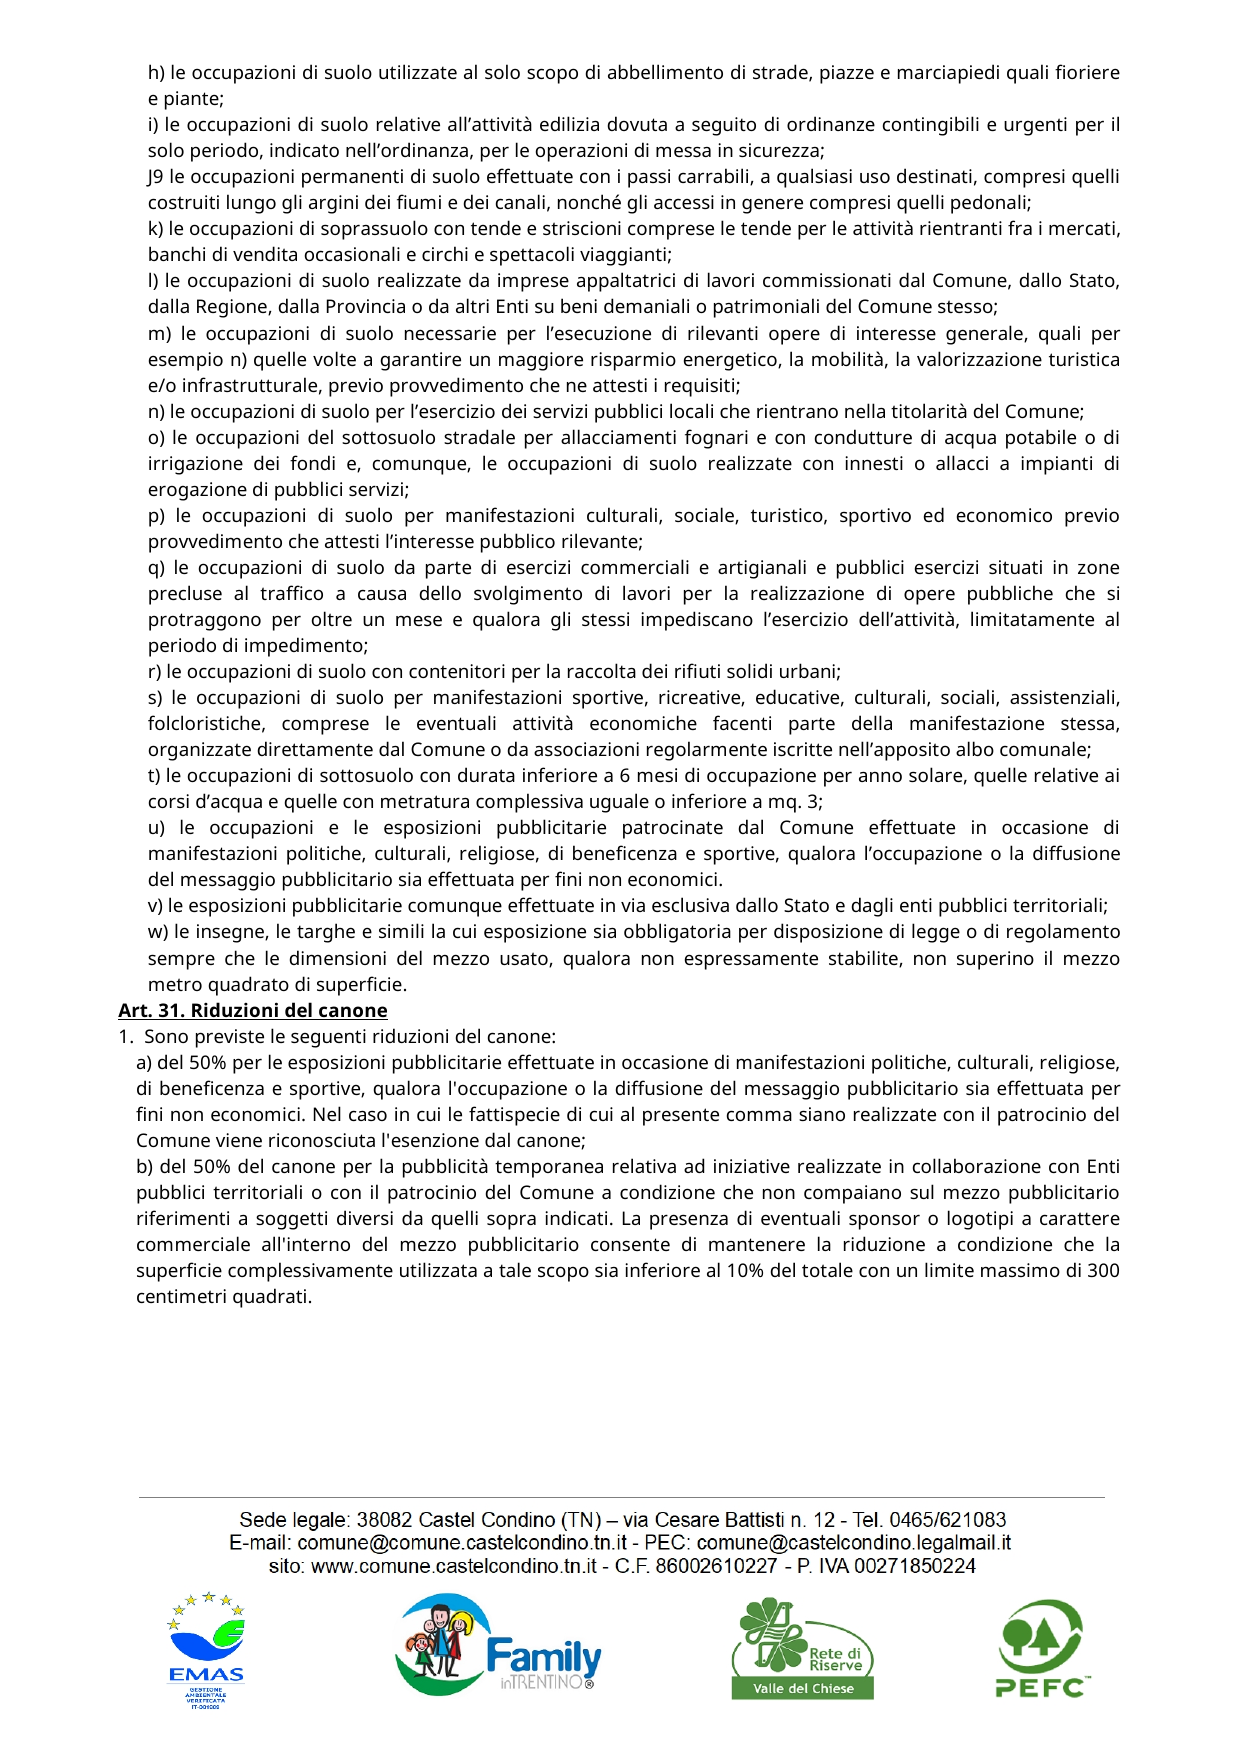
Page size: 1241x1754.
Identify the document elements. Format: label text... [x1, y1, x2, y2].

list o) le occupazioni del sottosuolo stradale per allacciamenti fognari e con condutture di acqua potabile o di irrigazione dei fondi e, comunque, le occupazioni di suolo realizzate con innesti o allacci a impianti di erogazione di pubblici servizi; [148, 424, 1122, 502]
list k) le occupazioni di soprassuolo con tende e striscioni comprese le tende per le attività rientranti fra i mercati, banchi di vendita occasionali e circhi e spettacoli viaggianti; [148, 215, 1122, 267]
list i) le occupazioni di suolo relative all’attività edilizia dovuta a seguito di ordinanze contingibili e urgenti per il solo periodo, indicato nell’ordinanza, per le operazioni di messa in sicurezza; [148, 111, 1122, 163]
list b) del 50% del canone per la pubblicità temporanea relativa ad iniziative realizzate in collaborazione con Enti pubblici territoriali o con il patrocinio del Comune a condizione che non compaiano sul mezzo pubblicitario riferimenti a soggetti diversi da quelli sopra indicati. La presenza di eventuali sponsor o logotipi a carattere commerciale all'interno del mezzo pubblicitario consente di mantenere la riduzione a condizione che la superficie complessivamente utilizzata a tale scopo sia inferiore al 10% del totale con un limite massimo di 300 centimetri quadrati. [136, 1153, 1122, 1309]
list Art. 31. Riduzioni del canone [118, 997, 1122, 1023]
list h) le occupazioni di suolo utilizzate al solo scopo di abbellimento di strade, piazze e marciapiedi quali fioriere e piante; [148, 59, 1122, 111]
list v) le esposizioni pubblicitarie comunque effettuate in via esclusiva dallo Stato e dagli enti pubblici territoriali; [148, 892, 1122, 918]
list u) le occupazioni e le esposizioni pubblicitarie patrocinate dal Comune effettuate in occasione di manifestazioni politiche, culturali, religiose, di beneficenza e sportive, qualora l’occupazione o la diffusione del messaggio pubblicitario sia effettuata per fini non economici. [148, 814, 1122, 892]
list q) le occupazioni di suolo da parte di esercizi commerciali e artigianali e pubblici esercizi situati in zone precluse al traffico a causa dello svolgimento di lavori per la realizzazione di opere pubbliche che si protraggono per oltre un mese e qualora gli stessi impediscano l’esercizio dell’attività, limitatamente al periodo di impedimento; [148, 554, 1122, 658]
list a) del 50% per le esposizioni pubblicitarie effettuate in occasione di manifestazioni politiche, culturali, religiose, di beneficenza e sportive, qualora l'occupazione o la diffusione del messaggio pubblicitario sia effettuata per fini non economici. Nel caso in cui le fattispecie di cui al presente comma siano realizzate con il patrocinio del Comune viene riconosciuta l'esenzione dal canone; [136, 1049, 1122, 1153]
list r) le occupazioni di suolo con contenitori per la raccolta dei rifiuti solidi urbani; [148, 658, 1122, 684]
list w) le insegne, le targhe e simili la cui esposizione sia obbligatoria per disposizione di legge o di regolamento sempre che le dimensioni del mezzo usato, qualora non espressamente stabilite, non superino il mezzo metro quadrato di superficie. [148, 918, 1122, 997]
list s) le occupazioni di suolo per manifestazioni sportive, ricreative, educative, culturali, sociali, assistenziali, folcloristiche, comprese le eventuali attività economiche facenti parte della manifestazione stessa, organizzate direttamente dal Comune o da associazioni regolarmente iscritte nell’apposito albo comunale; [148, 684, 1122, 762]
list p) le occupazioni di suolo per manifestazioni culturali, sociale, turistico, sportivo ed economico previo provvedimento che attesti l’interesse pubblico rilevante; [148, 502, 1122, 554]
list m) le occupazioni di suolo necessarie per l’esecuzione di rilevanti opere di interesse generale, quali per esempio n) quelle volte a garantire un maggiore risparmio energetico, la mobilità, la valorizzazione turistica e/o infrastrutturale, previo provvedimento che ne attesti i requisiti; [148, 319, 1122, 398]
list 1. Sono previste le seguenti riduzioni del canone: [118, 1023, 1122, 1049]
list t) le occupazioni di sottosuolo con durata inferiore a 6 mesi di occupazione per anno solare, quelle relative ai corsi d’acqua e quelle con metratura complessiva uguale o inferiore a mq. 3; [148, 762, 1122, 814]
picture [118, 1489, 1123, 1723]
list l) le occupazioni di suolo realizzate da imprese appaltatrici di lavori commissionati dal Comune, dallo Stato, dalla Regione, dalla Provincia o da altri Enti su beni demaniali o patrimoniali del Comune stesso; [148, 267, 1122, 319]
list J9 le occupazioni permanenti di suolo effettuate con i passi carrabili, a qualsiasi uso destinati, compresi quelli costruiti lungo gli argini dei fiumi e dei canali, nonché gli accessi in genere compresi quelli pedonali; [148, 163, 1122, 215]
list n) le occupazioni di suolo per l’esercizio dei servizi pubblici locali che rientrano nella titolarità del Comune; [148, 398, 1122, 424]
